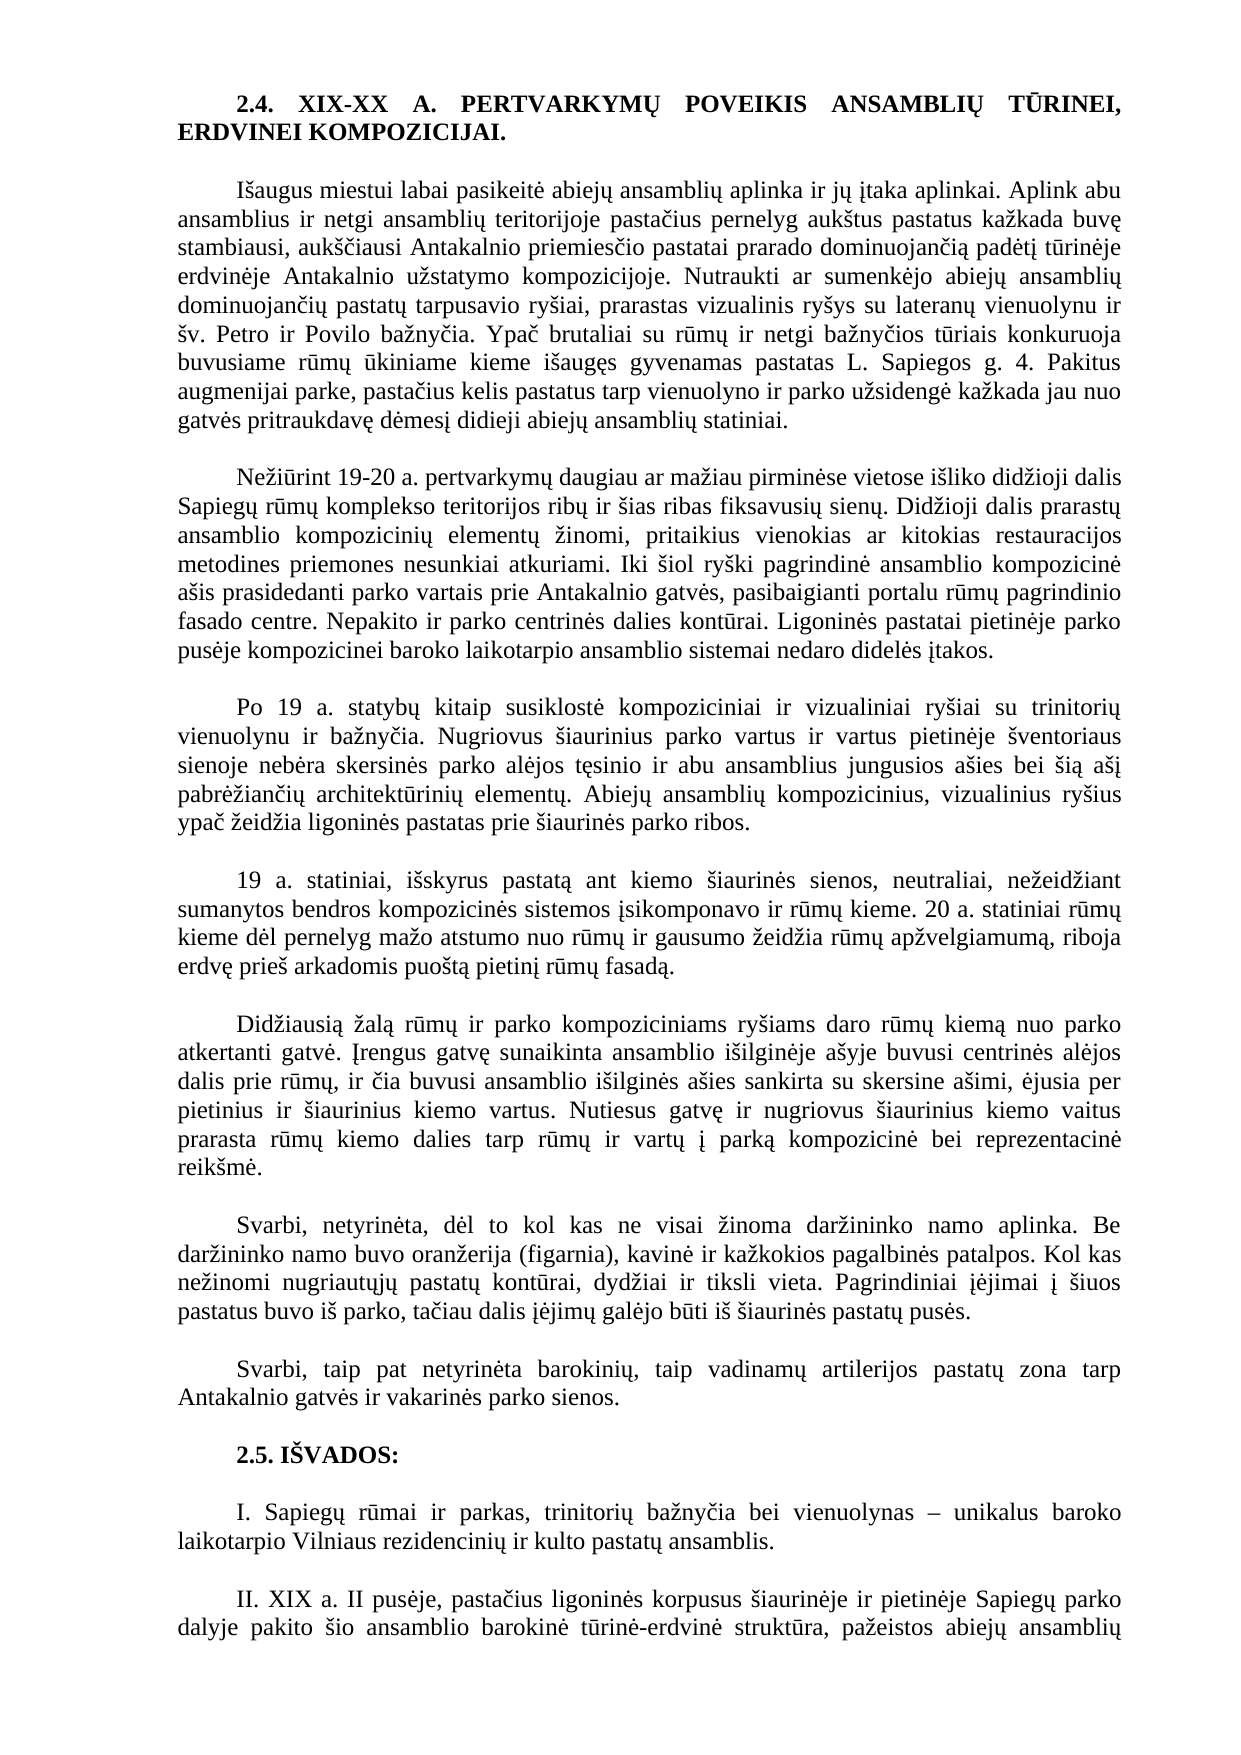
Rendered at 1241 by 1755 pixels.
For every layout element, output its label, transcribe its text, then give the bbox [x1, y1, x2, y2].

text Išaugus miestui labai pasikeitė abiejų ansamblių aplinka ir jų įtaka aplinkai. Aplink abu ansamblius ir netgi ansamblių teritorijoje pastačius pernelyg aukštus pastatus kažkada buvę stambiausi, aukščiausi Antakalnio priemiesčio pastatai prarado dominuojančią padėtį tūrinėje erdvinėje Antakalnio užstatymo kompozicijoje. Nutraukti ar sumenkėjo abiejų ansamblių dominuojančių pastatų tarpusavio ryšiai, prarastas vizualinis ryšys su lateranų vienuolynu ir šv. Petro ir Povilo bažnyčia. Ypač brutaliai su rūmų ir netgi bažnyčios tūriais konkuruoja buvusiame rūmų ūkiniame kieme išaugęs gyvenamas pastatas L. Sapiegos g. 4. Pakitus augmenijai parke, pastačius kelis pastatus tarp vienuolyno ir parko užsidengė kažkada jau nuo gatvės pritraukdavę dėmesį didieji abiejų ansamblių statiniai. [177, 175, 1122, 434]
text I. Sapiegų rūmai ir parkas, trinitorių bažnyčia bei vienuolynas – unikalus baroko laikotarpio Vilniaus rezidencinių ir kulto pastatų ansamblis. [177, 1497, 1122, 1555]
text Didžiausią žalą rūmų ir parko kompoziciniams ryšiams daro rūmų kiemą nuo parko atkertanti gatvė. Įrengus gatvę sunaikinta ansamblio išilginėje ašyje buvusi centrinės alėjos dalis prie rūmų, ir čia buvusi ansamblio išilginės ašies sankirta su skersine ašimi, ėjusia per pietinius ir šiaurinius kiemo vartus. Nutiesus gatvę ir nugriovus šiaurinius kiemo vaitus prarasta rūmų kiemo dalies tarp rūmų ir vartų į parką kompozicinė bei reprezentacinė reikšmė. [177, 1009, 1122, 1181]
text 2.5. IŠVADOS: [177, 1440, 1122, 1469]
text Nežiūrint 19-20 a. pertvarkymų daugiau ar mažiau pirminėse vietose išliko didžioji dalis Sapiegų rūmų komplekso teritorijos ribų ir šias ribas fiksavusių sienų. Didžioji dalis prarastų ansamblio kompozicinių elementų žinomi, pritaikius vienokias ar kitokias restauracijos metodines priemones nesunkiai atkuriami. Iki šiol ryški pagrindinė ansamblio kompozicinė ašis prasidedanti parko vartais prie Antakalnio gatvės, pasibaigianti portalu rūmų pagrindinio fasado centre. Nepakito ir parko centrinės dalies kontūrai. Ligoninės pastatai pietinėje parko pusėje kompozicinei baroko laikotarpio ansamblio sistemai nedaro didelės įtakos. [177, 462, 1122, 664]
text Po 19 a. statybų kitaip susiklostė kompoziciniai ir vizualiniai ryšiai su trinitorių vienuolynu ir bažnyčia. Nugriovus šiaurinius parko vartus ir vartus pietinėje šventoriaus sienoje nebėra skersinės parko alėjos tęsinio ir abu ansamblius jungusios ašies bei šią ašį pabrėžiančių architektūrinių elementų. Abiejų ansamblių kompozicinius, vizualinius ryšius ypač žeidžia ligoninės pastatas prie šiaurinės parko ribos. [177, 692, 1122, 836]
text Svarbi, taip pat netyrinėta barokinių, taip vadinamų artilerijos pastatų zona tarp Antakalnio gatvės ir vakarinės parko sienos. [177, 1354, 1122, 1411]
text Svarbi, netyrinėta, dėl to kol kas ne visai žinoma daržininko namo aplinka. Be daržininko namo buvo oranžerija (figarnia), kavinė ir kažkokios pagalbinės patalpos. Kol kas nežinomi nugriautųjų pastatų kontūrai, dydžiai ir tiksli vieta. Pagrindiniai įėjimai į šiuos pastatus buvo iš parko, tačiau dalis įėjimų galėjo būti iš šiaurinės pastatų pusės. [177, 1210, 1122, 1325]
text 2.4. XIX-XX A. PERTVARKYMŲ POVEIKIS ANSAMBLIŲ TŪRINEI, ERDVINEI KOMPOZICIJAI. [177, 89, 1122, 146]
text 19 a. statiniai, išskyrus pastatą ant kiemo šiaurinės sienos, neutraliai, nežeidžiant sumanytos bendros kompozicinės sistemos įsikomponavo ir rūmų kieme. 20 a. statiniai rūmų kieme dėl pernelyg mažo atstumo nuo rūmų ir gausumo žeidžia rūmų apžvelgiamumą, riboja erdvę prieš arkadomis puoštą pietinį rūmų fasadą. [177, 865, 1122, 980]
text II. XIX a. II pusėje, pastačius ligoninės korpusus šiaurinėje ir pietinėje Sapiegų parko dalyje pakito šio ansamblio barokinė tūrinė-erdvinė struktūra, pažeistos abiejų ansamblių [177, 1584, 1122, 1641]
